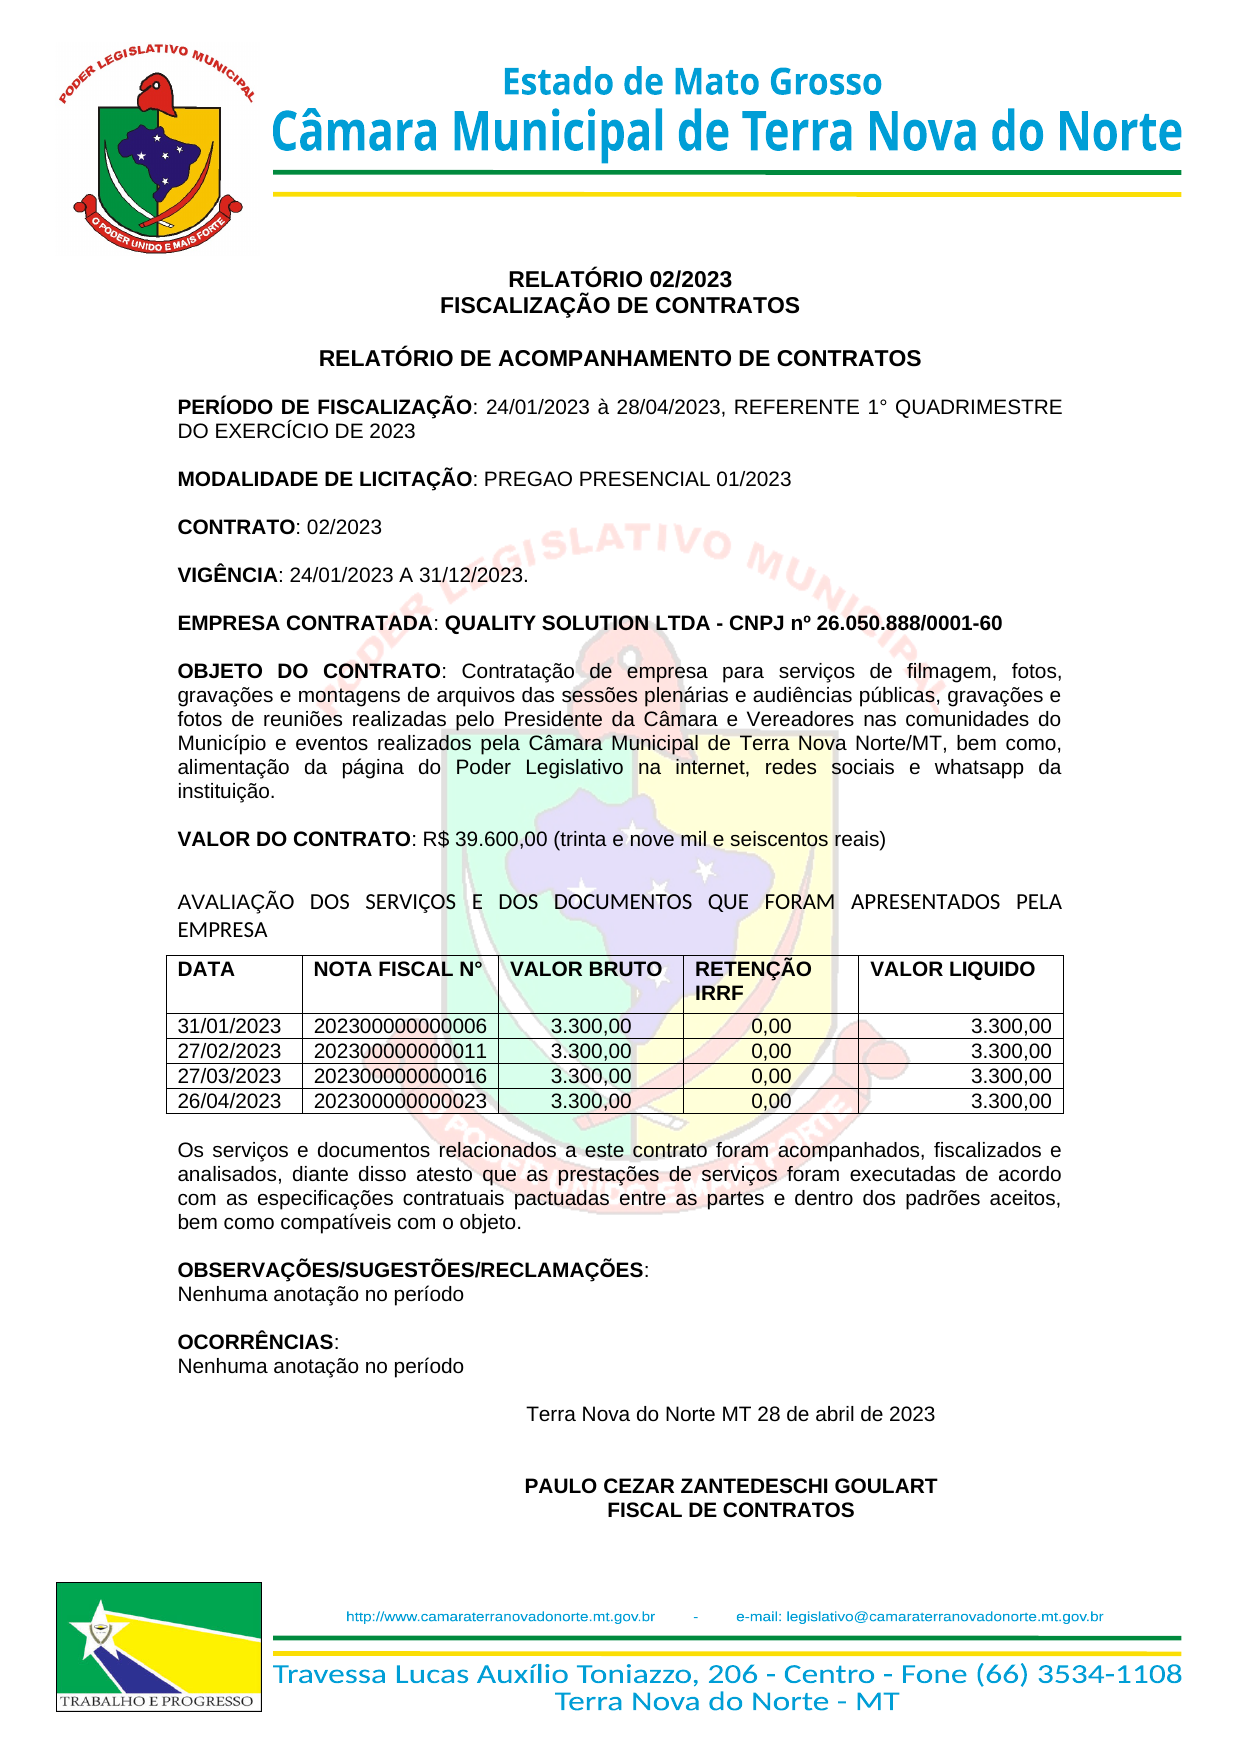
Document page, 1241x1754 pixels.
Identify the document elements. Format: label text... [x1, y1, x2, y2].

table_cell 27/03/2023 [167, 1064, 302, 1088]
text RELATÓRIO DE ACOMPANHAMENTO DE CONTRATOS [177, 345, 1063, 371]
text AVALIAÇÃO DOS SERVIÇOS E DOS DOCUMENTOS QUE FORAM APRESENTADOS PELA EMPRESA [966, 887, 1063, 943]
text RELATÓRIO 02/2023 [177, 266, 1063, 292]
text CONTRATO: 02/2023 [177, 515, 1063, 539]
text PERÍODO DE FISCALIZAÇÃO: 24/01/2023 à 28/04/2023, REFERENTE 1° QUADRIMESTRE DO EXERCÍCIO DE 2023 [177, 395, 1063, 443]
table_cell 27/02/2023 [167, 1039, 302, 1063]
text Os serviços e documentos relacionados a este contrato foram acompanhados, fiscalizados e analisados, diante disso atesto que as prestações de serviços foram executadas de acordo com as especificações contratuais pactuadas entre as partes e dentro dos padrões aceitos, bem como compatíveis com o objeto. [177, 1138, 1063, 1234]
text EMPRESA CONTRATADA: QUALITY SOLUTION LTDA - CNPJ nº 26.050.888/0001-60 [177, 611, 303, 635]
table_cell 3.300,00 [966, 1039, 1063, 1063]
text Terra Nova do Norte MT 28 de abril de 2023 [177, 1402, 1063, 1426]
text VALOR DO CONTRATO: R$ 39.600,00 (trinta e nove mil e seiscentos reais) [966, 826, 1063, 850]
text VIGÊNCIA: 24/01/2023 A 31/12/2023. [966, 563, 1063, 587]
text VALOR DO CONTRATO: R$ 39.600,00 (trinta e nove mil e seiscentos reais) [177, 826, 303, 850]
picture [55, 42, 260, 256]
table_cell 3.300,00 [966, 1064, 1063, 1088]
table_cell 3.300,00 [966, 1014, 1063, 1038]
text FISCAL DE CONTRATOS [177, 1497, 1063, 1521]
text OBSERVAÇÕES/SUGESTÕES/RECLAMAÇÕES: [177, 1258, 1063, 1282]
text AVALIAÇÃO DOS SERVIÇOS E DOS DOCUMENTOS QUE FORAM APRESENTADOS PELA EMPRESA [177, 887, 303, 943]
text OBJETO DO CONTRATO: Contratação de empresa para serviços de filmagem, fotos, gravações e montagens de arquivos das sessões plenárias e audiências públicas, gravações e fotos de reuniões realizadas pelo Presidente da Câmara e Vereadores nas comunidades do Município e eventos realizados pela Câmara Municipal de Terra Nova Norte/MT, bem como, alimentação da página do Poder Legislativo na internet, redes sociais e whatsapp da instituição. [177, 659, 303, 802]
text Nenhuma anotação no período [177, 1282, 1063, 1306]
table_header VALOR LIQUIDO [966, 956, 1063, 1013]
table_header DATA [167, 956, 302, 1013]
table_cell 26/04/2023 [167, 1089, 302, 1113]
text OCORRÊNCIAS: [177, 1330, 1063, 1354]
text EMPRESA CONTRATADA: QUALITY SOLUTION LTDA - CNPJ nº 26.050.888/0001-60 [966, 611, 1063, 635]
text PAULO CEZAR ZANTEDESCHI GOULART [177, 1473, 1063, 1497]
text FISCALIZAÇÃO DE CONTRATOS [177, 292, 1063, 318]
text Nenhuma anotação no período [177, 1354, 1063, 1378]
text OBJETO DO CONTRATO: Contratação de empresa para serviços de filmagem, fotos, gravações e montagens de arquivos das sessões plenárias e audiências públicas, gravações e fotos de reuniões realizadas pelo Presidente da Câmara e Vereadores nas comunidades do Município e eventos realizados pela Câmara Municipal de Terra Nova Norte/MT, bem como, alimentação da página do Poder Legislativo na internet, redes sociais e whatsapp da instituição. [966, 659, 1063, 802]
text MODALIDADE DE LICITAÇÃO: PREGAO PRESENCIAL 01/2023 [177, 467, 1063, 491]
picture [57, 1583, 261, 1711]
text VIGÊNCIA: 24/01/2023 A 31/12/2023. [177, 563, 303, 587]
table_cell 31/01/2023 [167, 1014, 302, 1038]
table_cell 3.300,00 [966, 1089, 1063, 1113]
picture [860, 1611, 868, 1623]
